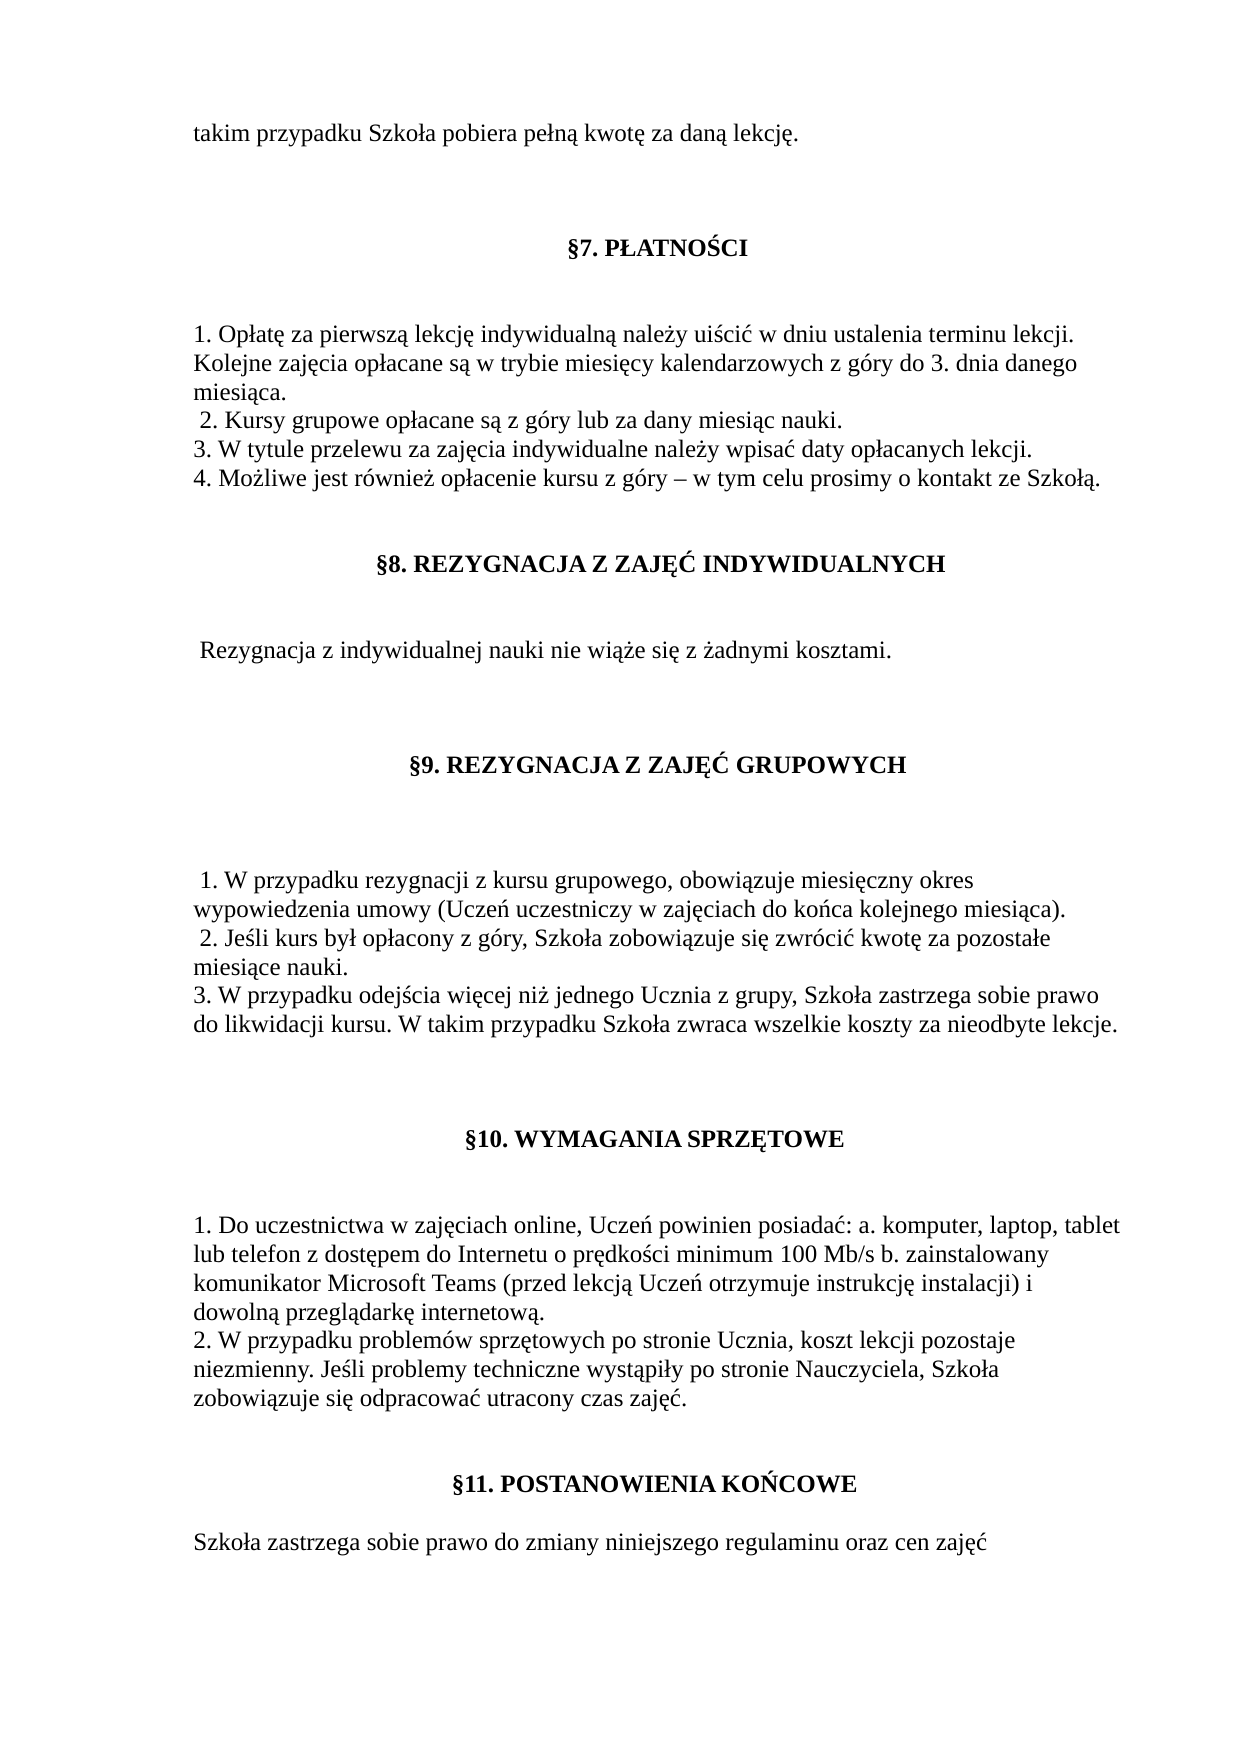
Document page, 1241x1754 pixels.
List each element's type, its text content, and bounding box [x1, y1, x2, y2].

list Szkoła zastrzega sobie prawo do zmiany niniejszego regulaminu oraz cen zajęć [156, 1527, 1122, 1556]
list 1. Opłatę za pierwszą lekcję indywidualną należy uiścić w dniu ustalenia terminu lekcji. Kolejne zajęcia opłacane są w trybie miesięcy kalendarzowych z góry do 3. dnia danego miesiąca. [156, 319, 1122, 406]
list 2. Jeśli kurs był opłacony z góry, Szkoła zobowiązuje się zwrócić kwotę za pozostałe miesiące nauki. [156, 923, 1122, 981]
list 2. Kursy grupowe opłacane są z góry lub za dany miesiąc nauki. [156, 406, 1122, 434]
list 1. Do uczestnictwa w zajęciach online, Uczeń powinien posiadać: a. komputer, laptop, tablet lub telefon z dostępem do Internetu o prędkości minimum 100 Mb/s b. zainstalowany komunikator Microsoft Teams (przed lekcją Uczeń otrzymuje instrukcję instalacji) i dowolną przeglądarkę internetową. [156, 1211, 1122, 1326]
list §9. REZYGNACJA Z ZAJĘĆ GRUPOWYCH [156, 751, 1122, 779]
list 2. W przypadku problemów sprzętowych po stronie Ucznia, koszt lekcji pozostaje niezmienny. Jeśli problemy techniczne wystąpiły po stronie Nauczyciela, Szkoła zobowiązuje się odpracować utracony czas zajęć. [156, 1326, 1122, 1412]
list 1. W przypadku rezygnacji z kursu grupowego, obowiązuje miesięczny okres wypowiedzenia umowy (Uczeń uczestniczy w zajęciach do końca kolejnego miesiąca). [156, 866, 1122, 923]
list 4. Możliwe jest również opłacenie kursu z góry – w tym celu prosimy o kontakt ze Szkołą. [156, 463, 1122, 492]
list §11. POSTANOWIENIA KOŃCOWE [156, 1469, 1122, 1498]
list 3. W przypadku odejścia więcej niż jednego Ucznia z grupy, Szkoła zastrzega sobie prawo do likwidacji kursu. W takim przypadku Szkoła zwraca wszelkie koszty za nieodbyte lekcje. [156, 981, 1122, 1038]
list Rezygnacja z indywidualnej nauki nie wiąże się z żadnymi kosztami. [156, 636, 1122, 664]
list §8. REZYGNACJA Z ZAJĘĆ INDYWIDUALNYCH [156, 549, 1122, 578]
list §10. WYMAGANIA SPRZĘTOWE [156, 1124, 1122, 1153]
list §7. PŁATNOŚCI [156, 233, 1122, 262]
list takim przypadku Szkoła pobiera pełną kwotę za daną lekcję. [156, 118, 1122, 147]
list 3. W tytule przelewu za zajęcia indywidualne należy wpisać daty opłacanych lekcji. [156, 434, 1122, 463]
